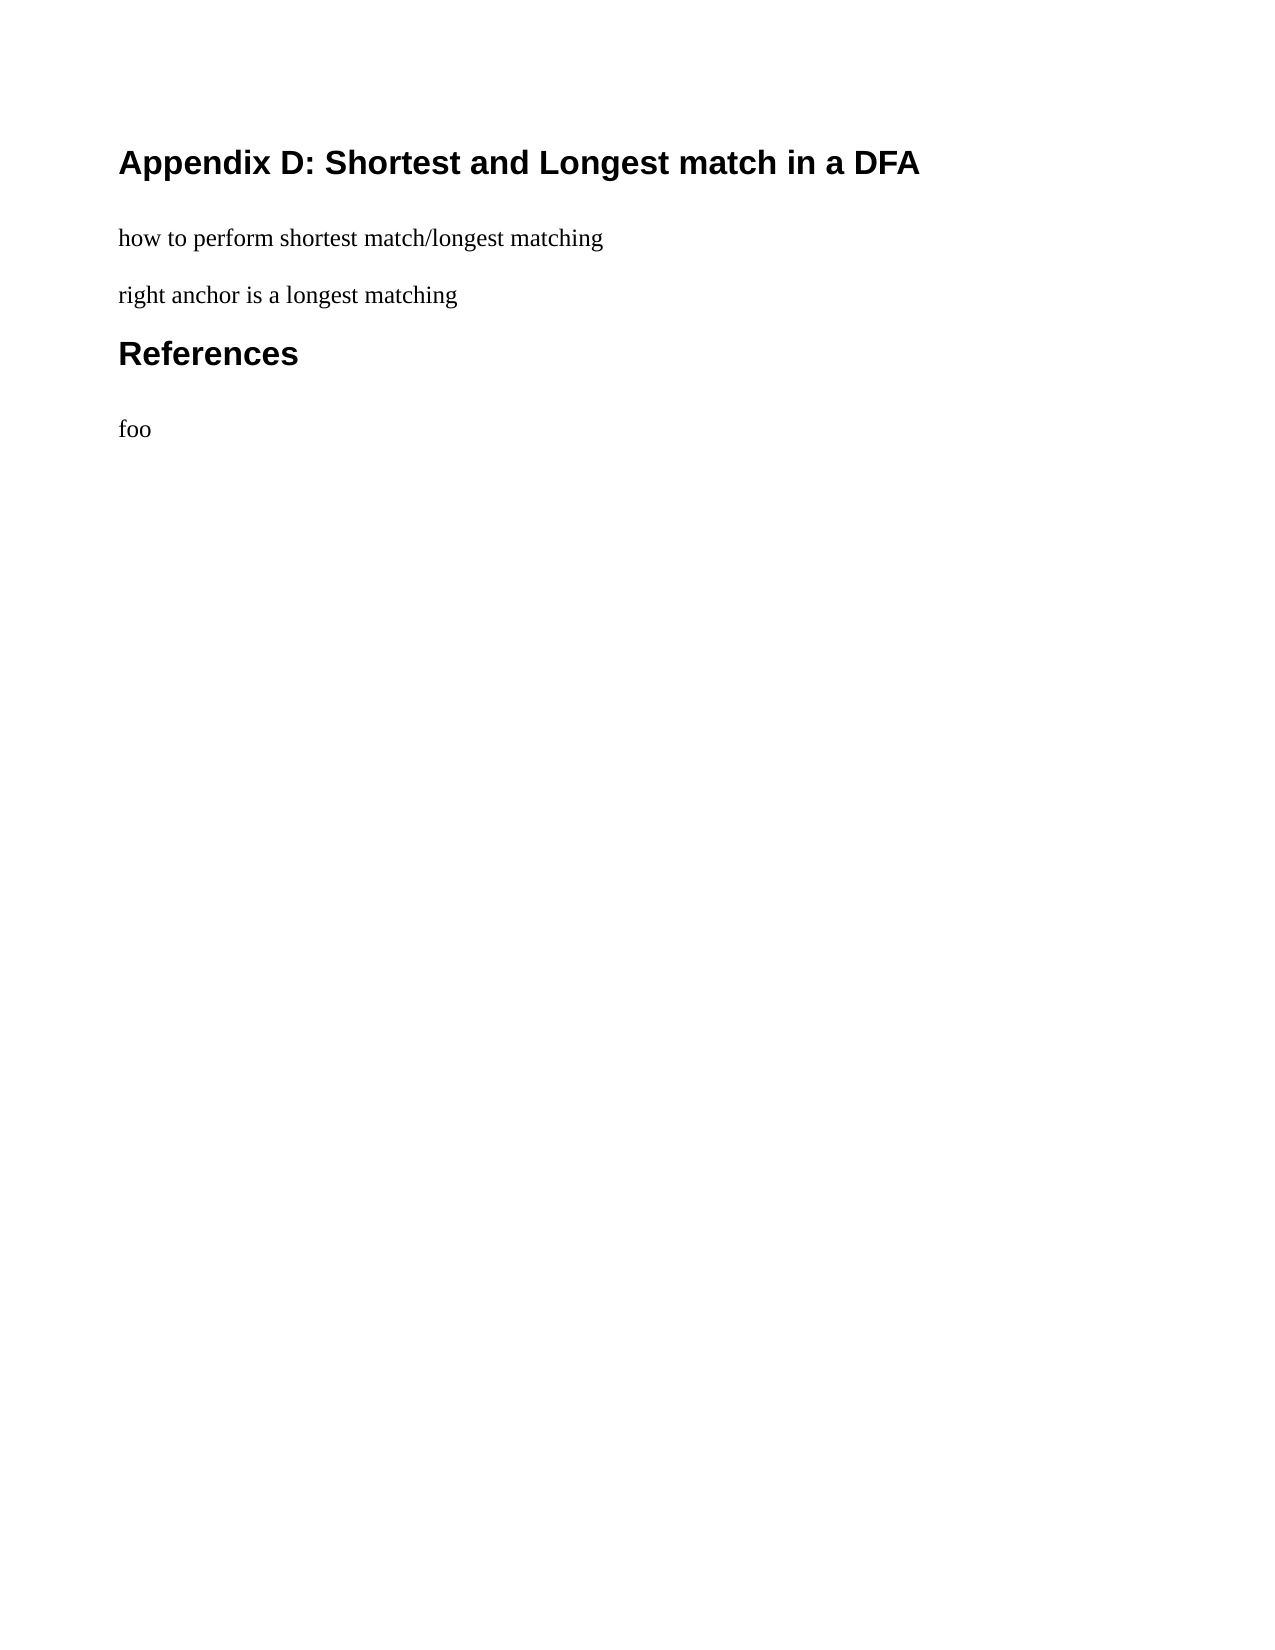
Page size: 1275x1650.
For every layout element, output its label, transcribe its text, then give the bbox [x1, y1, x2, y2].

text how to perform shortest match/longest matching [118, 223, 1157, 252]
subtitle Appendix D: Shortest and Longest match in a DFA [118, 143, 1157, 182]
subtitle References [118, 334, 1157, 373]
text right anchor is a longest matching [118, 281, 1157, 309]
text foo [118, 414, 1157, 443]
